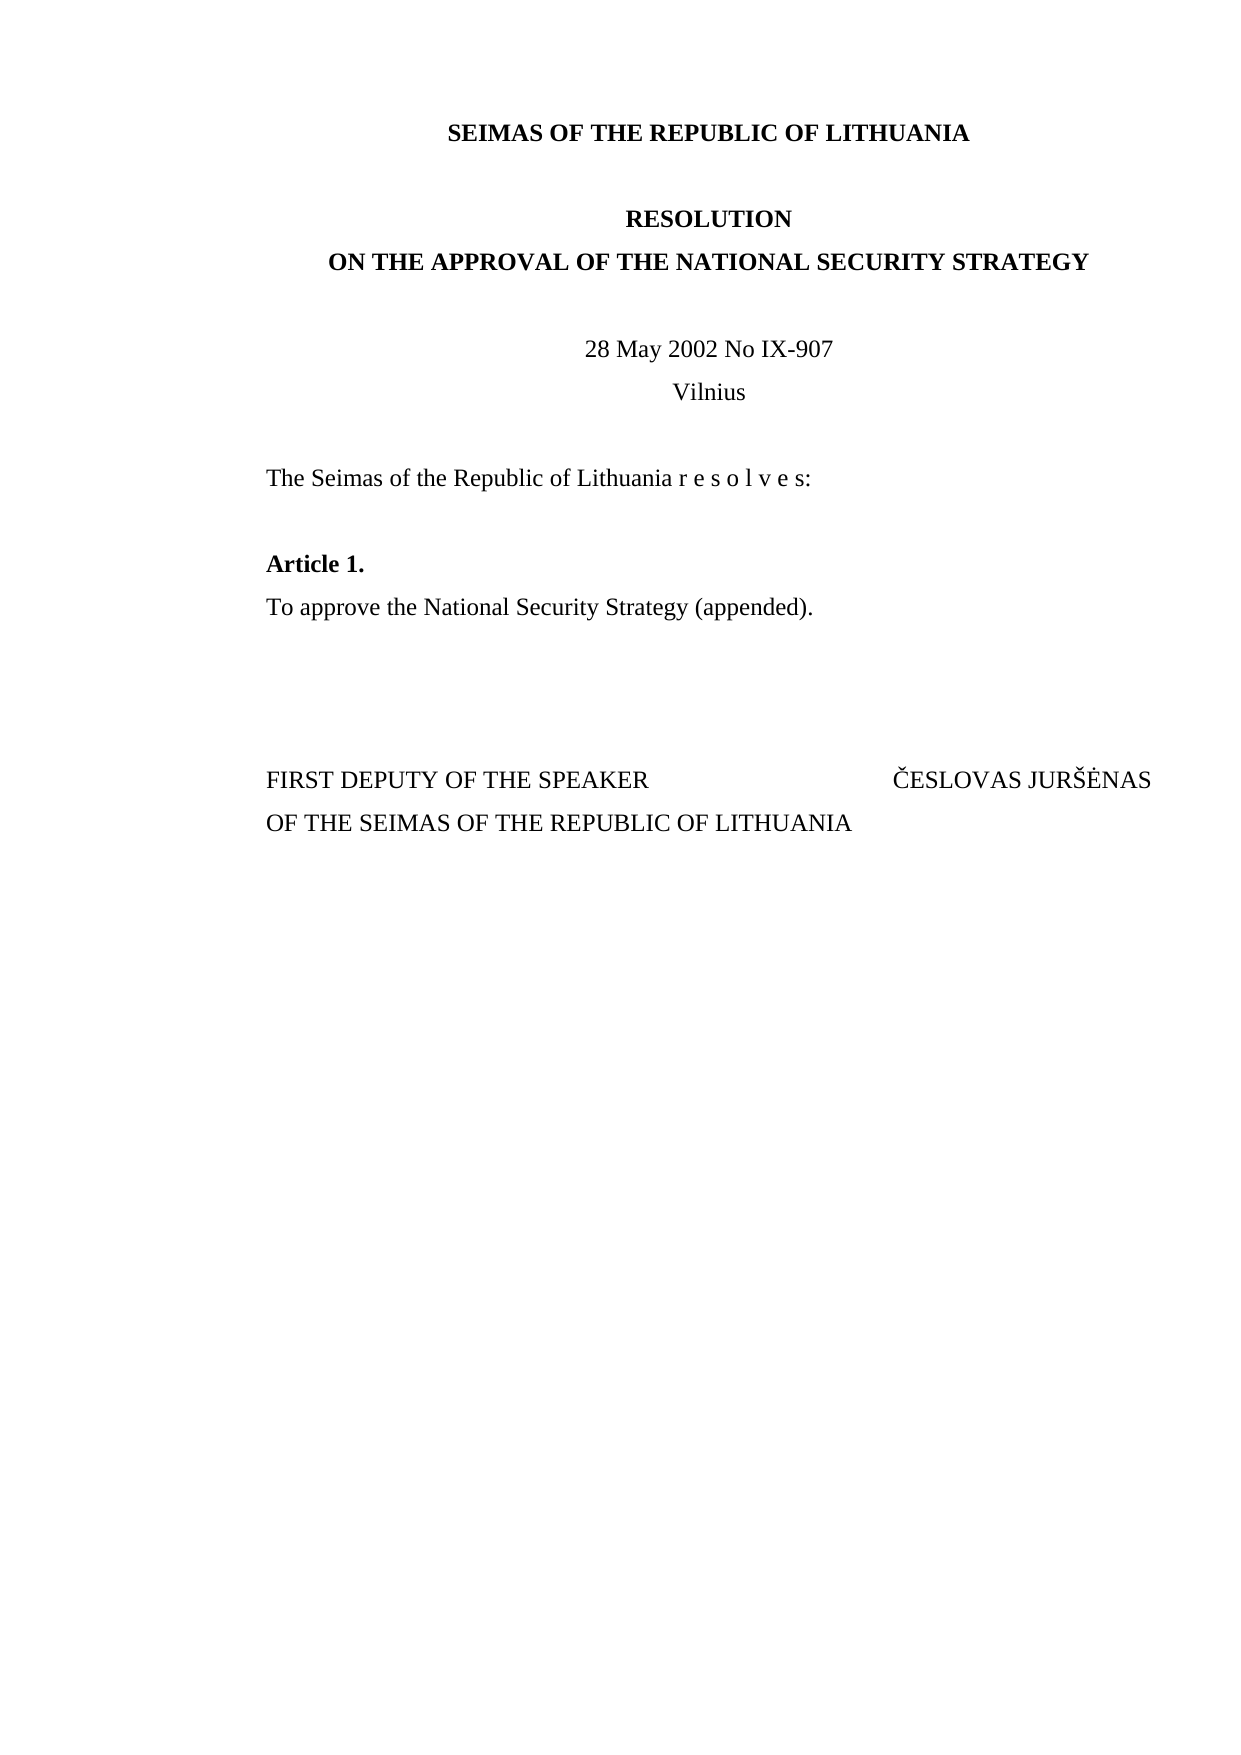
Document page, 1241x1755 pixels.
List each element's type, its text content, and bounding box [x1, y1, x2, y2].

text ON THE APPROVAL OF THE NATIONAL SECURITY STRATEGY [177, 247, 1152, 276]
text OF THE SEIMAS OF THE REPUBLIC OF LITHUANIA [177, 808, 1152, 837]
text Article 1. [177, 549, 1152, 578]
text FIRST DEPUTY OF THE SPEAKER ČESLOVAS JURŠĖNAS [177, 765, 1152, 794]
text SEIMAS OF THE REPUBLIC OF LITHUANIA [177, 118, 1152, 147]
text The Seimas of the Republic of Lithuania r e s o l v e s: [177, 463, 1152, 492]
text To approve the National Security Strategy (appended). [177, 592, 1152, 621]
text 28 May 2002 No IX-907 [177, 334, 1152, 362]
text Vilnius [177, 377, 1152, 406]
text RESOLUTION [177, 204, 1152, 233]
